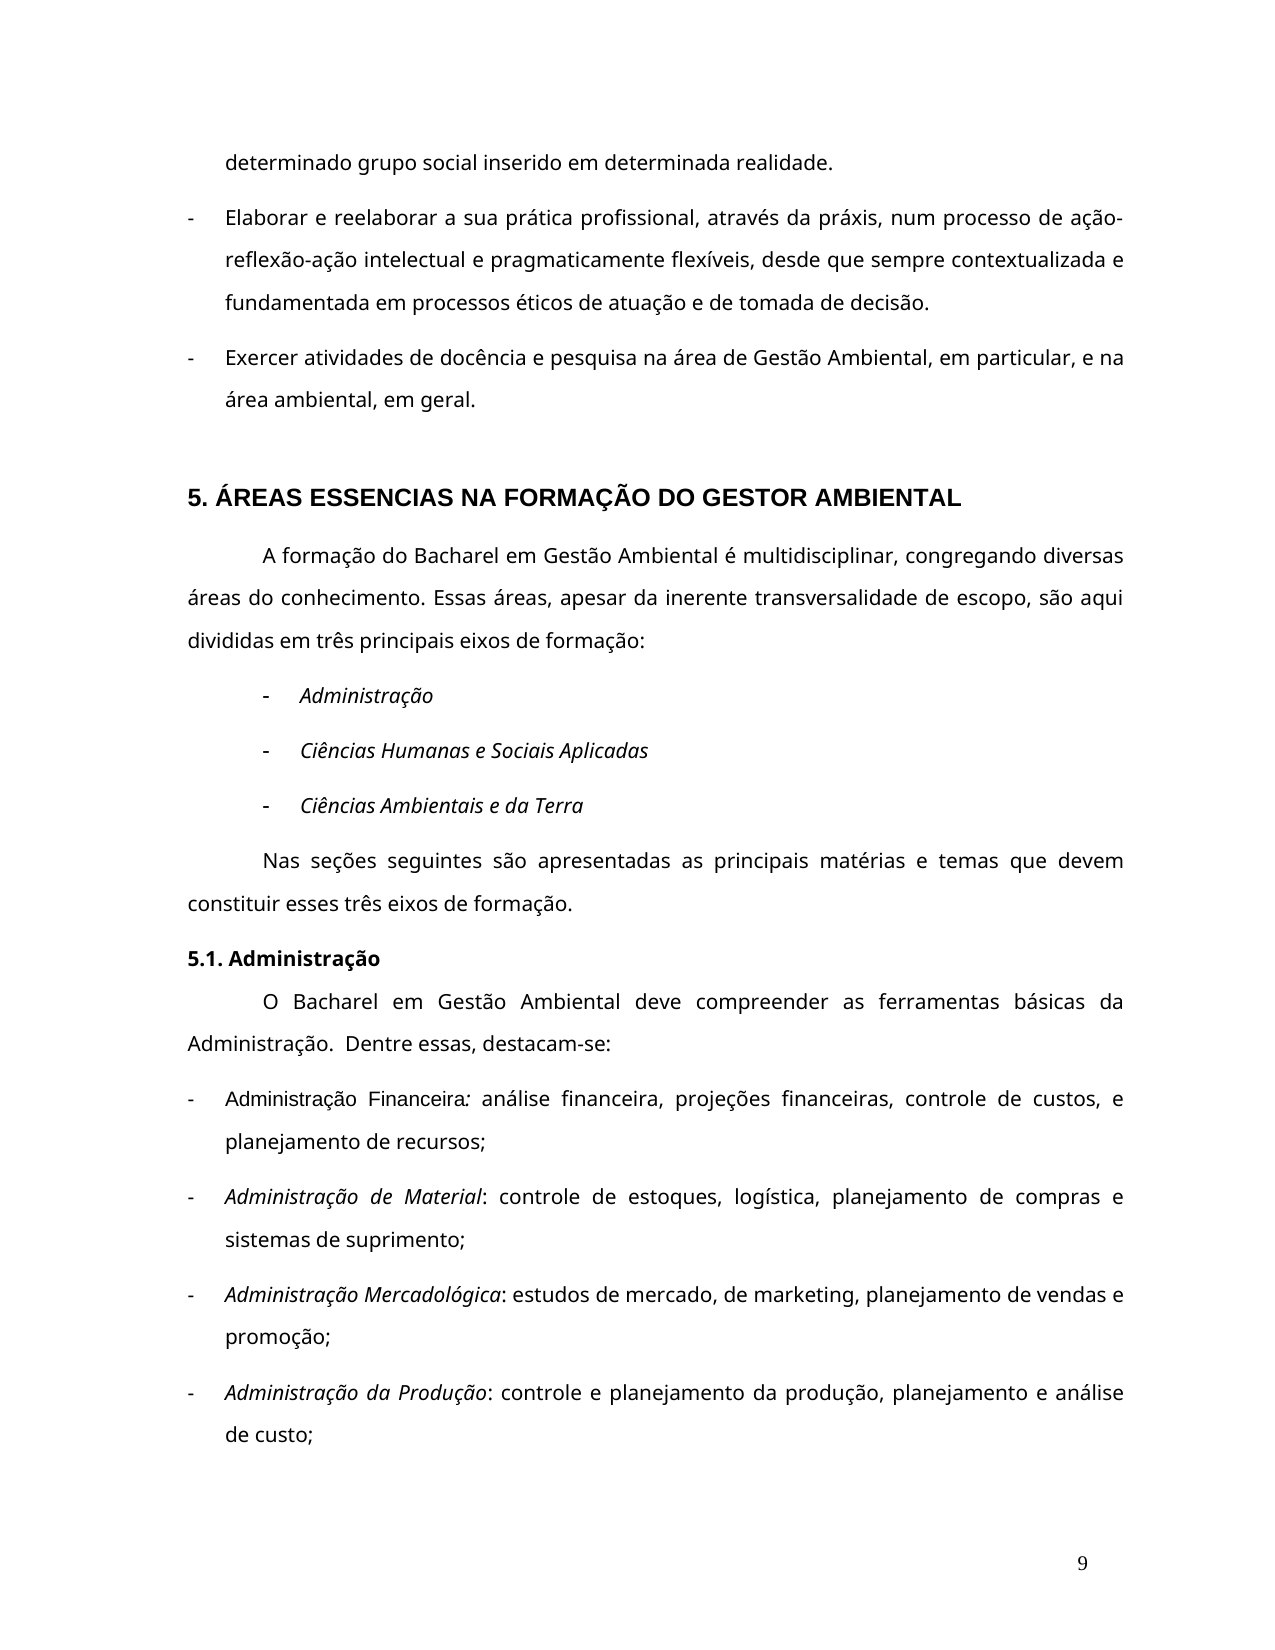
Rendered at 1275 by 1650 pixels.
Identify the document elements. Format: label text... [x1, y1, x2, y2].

list Exercer atividades de docência e pesquisa na área de Gestão Ambiental, em particular, e na área ambiental, em geral. [187, 343, 1125, 414]
list Ciências Ambientais e da Terra [262, 791, 1125, 820]
list Elaborar e reelaborar a sua prática profissional, através da práxis, num processo de ação-reflexão-ação intelectual e pragmaticamente flexíveis, desde que sempre contextualizada e fundamentada em processos éticos de atuação e de tomada de decisão. [187, 203, 1125, 316]
list Administração [262, 681, 1125, 709]
list Administração de Material: controle de estoques, logística, planejamento de compras e sistemas de suprimento; [187, 1182, 1125, 1253]
text O Bacharel em Gestão Ambiental deve compreender as ferramentas básicas da Administração. Dentre essas, destacam-se: [187, 987, 1125, 1058]
subtitle 5.1. Administração [187, 944, 1125, 973]
text Nas seções seguintes são apresentadas as principais matérias e temas que devem constituir esses três eixos de formação. [187, 846, 1125, 917]
list determinado grupo social inserido em determinada realidade. [187, 148, 1125, 176]
list Administração Financeira: análise financeira, projeções financeiras, controle de custos, e planejamento de recursos; [187, 1084, 1125, 1156]
text A formação do Bacharel em Gestão Ambiental é multidisciplinar, congregando diversas áreas do conhecimento. Essas áreas, apesar da inerente transversalidade de escopo, são aqui divididas em três principais eixos de formação: [187, 541, 1125, 654]
list Administração da Produção: controle e planejamento da produção, planejamento e análise de custo; [187, 1378, 1125, 1449]
list Ciências Humanas e Sociais Aplicadas [262, 736, 1125, 765]
subtitle 5. ÁREAS ESSENCIAS NA FORMAÇÃO DO GESTOR AMBIENTAL [187, 483, 1125, 512]
list Administração Mercadológica: estudos de mercado, de marketing, planejamento de vendas e promoção; [187, 1280, 1125, 1351]
